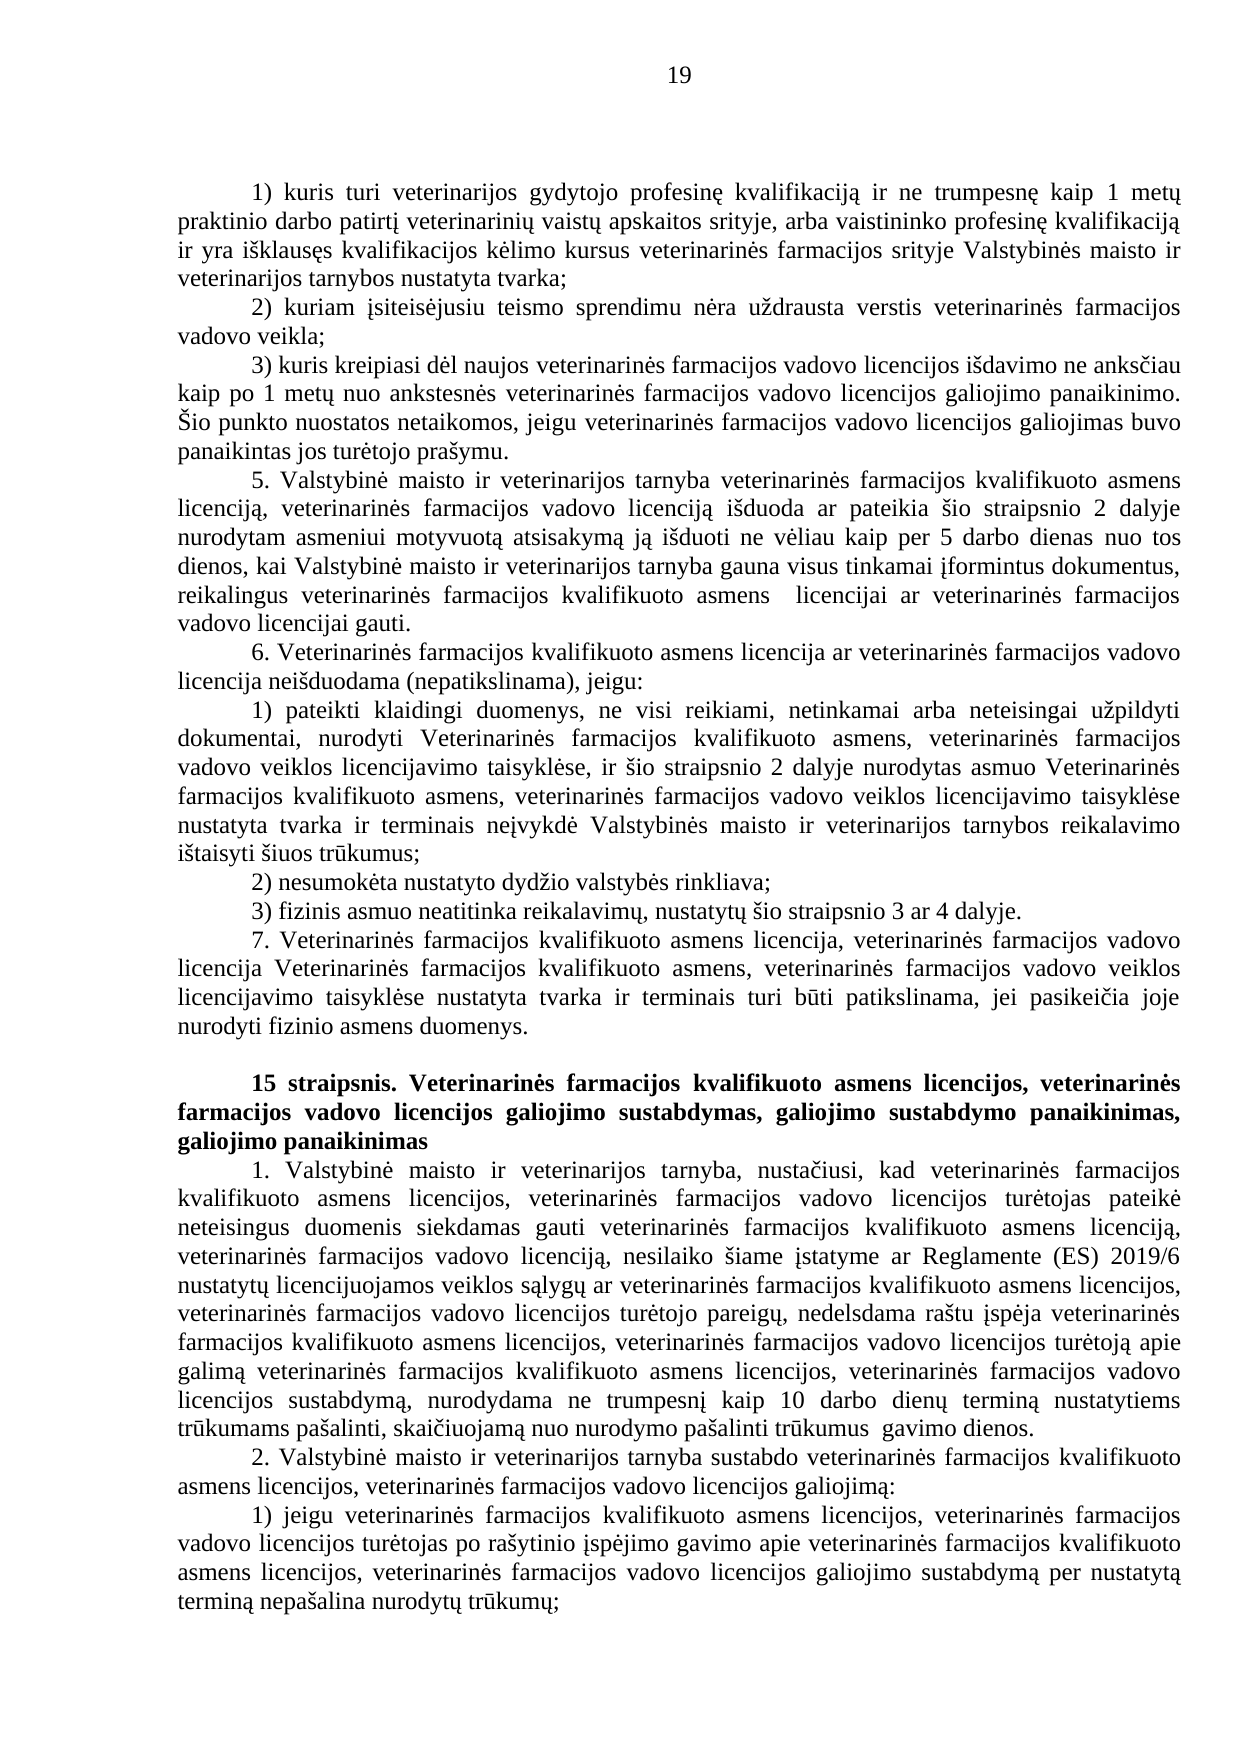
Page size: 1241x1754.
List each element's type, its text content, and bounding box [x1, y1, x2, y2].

text 2) kuriam įsiteisėjusiu teismo sprendimu nėra uždrausta verstis veterinarinės farmacijos vadovo veikla; [177, 292, 1181, 350]
text 3) kuris kreipiasi dėl naujos veterinarinės farmacijos vadovo licencijos išdavimo ne anksčiau kaip po 1 metų nuo ankstesnės veterinarinės farmacijos vadovo licencijos galiojimo panaikinimo. Šio punkto nuostatos netaikomos, jeigu veterinarinės farmacijos vadovo licencijos galiojimas buvo panaikintas jos turėtojo prašymu. [177, 350, 1181, 465]
text 1) jeigu veterinarinės farmacijos kvalifikuoto asmens licencijos, veterinarinės farmacijos vadovo licencijos turėtojas po rašytinio įspėjimo gavimo apie veterinarinės farmacijos kvalifikuoto asmens licencijos, veterinarinės farmacijos vadovo licencijos galiojimo sustabdymą per nustatytą terminą nepašalina nurodytų trūkumų; [177, 1500, 1181, 1615]
text 1. Valstybinė maisto ir veterinarijos tarnyba, nustačiusi, kad veterinarinės farmacijos kvalifikuoto asmens licencijos, veterinarinės farmacijos vadovo licencijos turėtojas pateikė neteisingus duomenis siekdamas gauti veterinarinės farmacijos kvalifikuoto asmens licenciją, veterinarinės farmacijos vadovo licenciją, nesilaiko šiame įstatyme ar Reglamente (ES) 2019/6 nustatytų licencijuojamos veiklos sąlygų ar veterinarinės farmacijos kvalifikuoto asmens licencijos, veterinarinės farmacijos vadovo licencijos turėtojo pareigų, nedelsdama raštu įspėja veterinarinės farmacijos kvalifikuoto asmens licencijos, veterinarinės farmacijos vadovo licencijos turėtoją apie galimą veterinarinės farmacijos kvalifikuoto asmens licencijos, veterinarinės farmacijos vadovo licencijos sustabdymą, nurodydama ne trumpesnį kaip 10 darbo dienų terminą nustatytiems trūkumams pašalinti, skaičiuojamą nuo nurodymo pašalinti trūkumus gavimo dienos. [177, 1155, 1181, 1442]
text 1) pateikti klaidingi duomenys, ne visi reikiami, netinkamai arba neteisingai užpildyti dokumentai, nurodyti Veterinarinės farmacijos kvalifikuoto asmens, veterinarinės farmacijos vadovo veiklos licencijavimo taisyklėse, ir šio straipsnio 2 dalyje nurodytas asmuo Veterinarinės farmacijos kvalifikuoto asmens, veterinarinės farmacijos vadovo veiklos licencijavimo taisyklėse nustatyta tvarka ir terminais neįvykdė Valstybinės maisto ir veterinarijos tarnybos reikalavimo ištaisyti šiuos trūkumus; [177, 695, 1181, 867]
text 5. Valstybinė maisto ir veterinarijos tarnyba veterinarinės farmacijos kvalifikuoto asmens licenciją, veterinarinės farmacijos vadovo licenciją išduoda ar pateikia šio straipsnio 2 dalyje nurodytam asmeniui motyvuotą atsisakymą ją išduoti ne vėliau kaip per 5 darbo dienas nuo tos dienos, kai Valstybinė maisto ir veterinarijos tarnyba gauna visus tinkamai įformintus dokumentus, reikalingus veterinarinės farmacijos kvalifikuoto asmens licencijai ar veterinarinės farmacijos vadovo licencijai gauti. [177, 465, 1181, 637]
text 2) nesumokėta nustatyto dydžio valstybės rinkliava; [177, 867, 1181, 896]
text 6. Veterinarinės farmacijos kvalifikuoto asmens licencija ar veterinarinės farmacijos vadovo licencija neišduodama (nepatikslinama), jeigu: [177, 637, 1181, 695]
text 1) kuris turi veterinarijos gydytojo profesinę kvalifikaciją ir ne trumpesnę kaip 1 metų praktinio darbo patirtį veterinarinių vaistų apskaitos srityje, arba vaistininko profesinę kvalifikaciją ir yra išklausęs kvalifikacijos kėlimo kursus veterinarinės farmacijos srityje Valstybinės maisto ir veterinarijos tarnybos nustatyta tvarka; [177, 177, 1181, 292]
text 3) fizinis asmuo neatitinka reikalavimų, nustatytų šio straipsnio 3 ar 4 dalyje. [177, 896, 1181, 925]
text 2. Valstybinė maisto ir veterinarijos tarnyba sustabdo veterinarinės farmacijos kvalifikuoto asmens licencijos, veterinarinės farmacijos vadovo licencijos galiojimą: [177, 1442, 1181, 1500]
text 15 straipsnis. Veterinarinės farmacijos kvalifikuoto asmens licencijos, veterinarinės farmacijos vadovo licencijos galiojimo sustabdymas, galiojimo sustabdymo panaikinimas, galiojimo panaikinimas [177, 1068, 1181, 1155]
text 7. Veterinarinės farmacijos kvalifikuoto asmens licencija, veterinarinės farmacijos vadovo licencija Veterinarinės farmacijos kvalifikuoto asmens, veterinarinės farmacijos vadovo veiklos licencijavimo taisyklėse nustatyta tvarka ir terminais turi būti patikslinama, jei pasikeičia joje nurodyti fizinio asmens duomenys. [177, 925, 1181, 1040]
